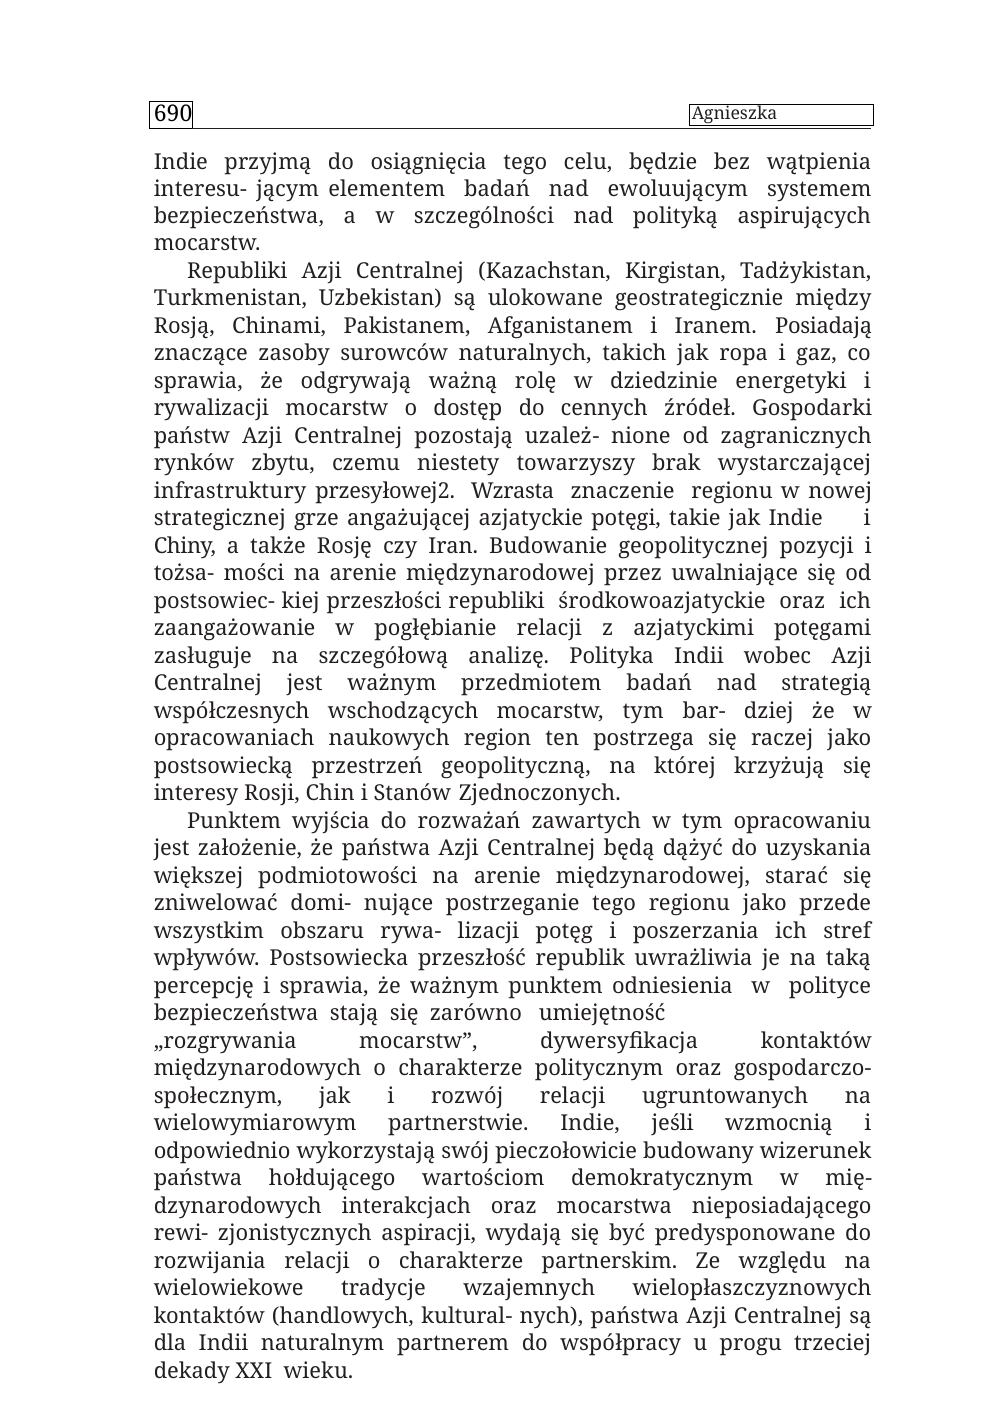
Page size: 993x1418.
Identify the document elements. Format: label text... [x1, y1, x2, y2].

text Punktem wyjścia do rozważań zawartych w tym opracowaniu jest założenie, że państwa Azji Centralnej będą dążyć do uzyskania większej podmiotowości na arenie międzynarodowej, starać się zniwelować domi‑ nujące postrzeganie tego regionu jako przede wszystkim obszaru rywa‑ lizacji potęg i poszerzania ich stref wpływów. Postsowiecka przeszłość republik uwrażliwia je na taką percepcję i sprawia, że ważnym punktem odniesienia w polityce bezpieczeństwa stają się zarówno umiejętność [153, 806, 872, 1026]
text Republiki Azji Centralnej (Kazachstan, Kirgistan, Tadżykistan, Turkmenistan, Uzbekistan) są ulokowane geostrategicznie między Rosją, Chinami, Pakistanem, Afganistanem i Iranem. Posiadają znaczące zasoby surowców naturalnych, takich jak ropa i gaz, co sprawia, że odgrywają ważną rolę w dziedzinie energetyki i rywalizacji mocarstw o dostęp do cennych źródeł. Gospodarki państw Azji Centralnej pozostają uzależ‑ nione od zagranicznych rynków zbytu, czemu niestety towarzyszy brak wystarczającej infrastruktury przesyłowej2. Wzrasta znaczenie regionu w nowej strategicznej grze angażującej azjatyckie potęgi, takie jak Indie i Chiny, a także Rosję czy Iran. Budowanie geopolitycznej pozycji i tożsa‑ mości na arenie międzynarodowej przez uwalniające się od postsowiec- kiej przeszłości republiki środkowoazjatyckie oraz ich zaangażowanie w pogłębianie relacji z azjatyckimi potęgami zasługuje na szczegółową analizę. Polityka Indii wobec Azji Centralnej jest ważnym przedmiotem badań nad strategią współczesnych wschodzących mocarstw, tym bar‑ dziej że w opracowaniach naukowych region ten postrzega się raczej jako postsowiecką przestrzeń geopolityczną, na której krzyżują się interesy Rosji, Chin i Stanów Zjednoczonych. [153, 256, 872, 806]
text „rozgrywania mocarstw”, dywersyfikacja kontaktów międzynarodowych o charakterze politycznym oraz gospodarczo-społecznym, jak i rozwój relacji ugruntowanych na wielowymiarowym partnerstwie. Indie, jeśli wzmocnią i odpowiednio wykorzystają swój pieczołowicie budowany wizerunek państwa hołdującego wartościom demokratycznym w mię‑ dzynarodowych interakcjach oraz mocarstwa nieposiadającego rewi‑ zjonistycznych aspiracji, wydają się być predysponowane do rozwijania relacji o charakterze partnerskim. Ze względu na wielowiekowe tradycje wzajemnych wielopłaszczyznowych kontaktów (handlowych, kultural‑ nych), państwa Azji Centralnej są dla Indii naturalnym partnerem do współpracy u progu trzeciej dekady XXI wieku. [153, 1026, 872, 1383]
text Indie przyjmą do osiągnięcia tego celu, będzie bez wątpienia interesu‑ jącym elementem badań nad ewoluującym systemem bezpieczeństwa, a w szczególności nad polityką aspirujących mocarstw. [153, 148, 872, 256]
